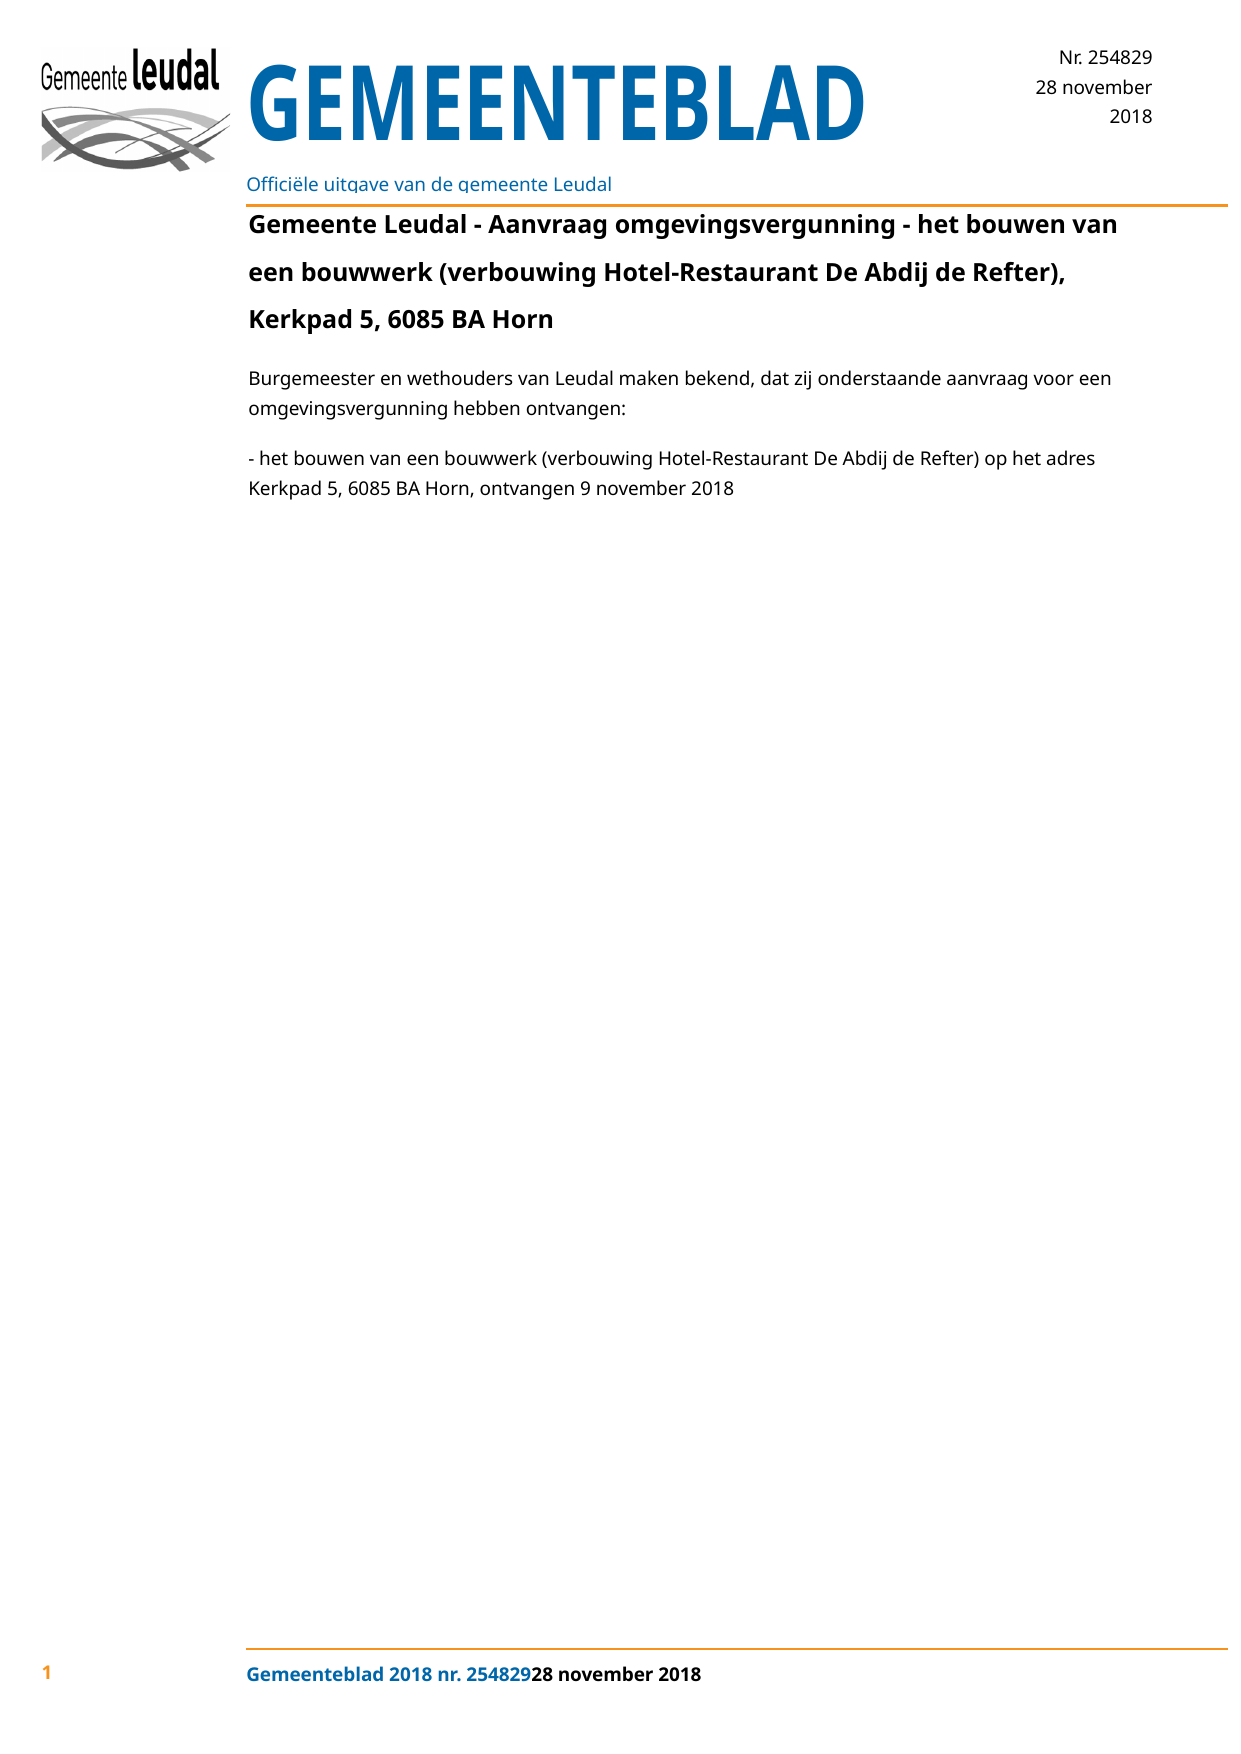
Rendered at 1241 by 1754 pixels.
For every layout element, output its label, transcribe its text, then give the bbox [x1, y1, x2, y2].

text Gemeente Leudal - Aanvraag omgevingsvergunning - het bouwen van een bouwwerk (verbouwing Hotel-Restaurant De Abdij de Refter), Kerkpad 5, 6085 BA Horn [248, 207, 1152, 336]
text Burgemeester en wethouders van Leudal maken bekend, dat zij onderstaande aanvraag voor een omgevingsvergunning hebben ontvangen: [248, 366, 1152, 421]
text - het bouwen van een bouwwerk (verbouwing Hotel-Restaurant De Abdij de Refter) op het adres Kerkpad 5, 6085 BA Horn, ontvangen 9 november 2018 [248, 446, 1152, 501]
picture [41, 47, 231, 172]
